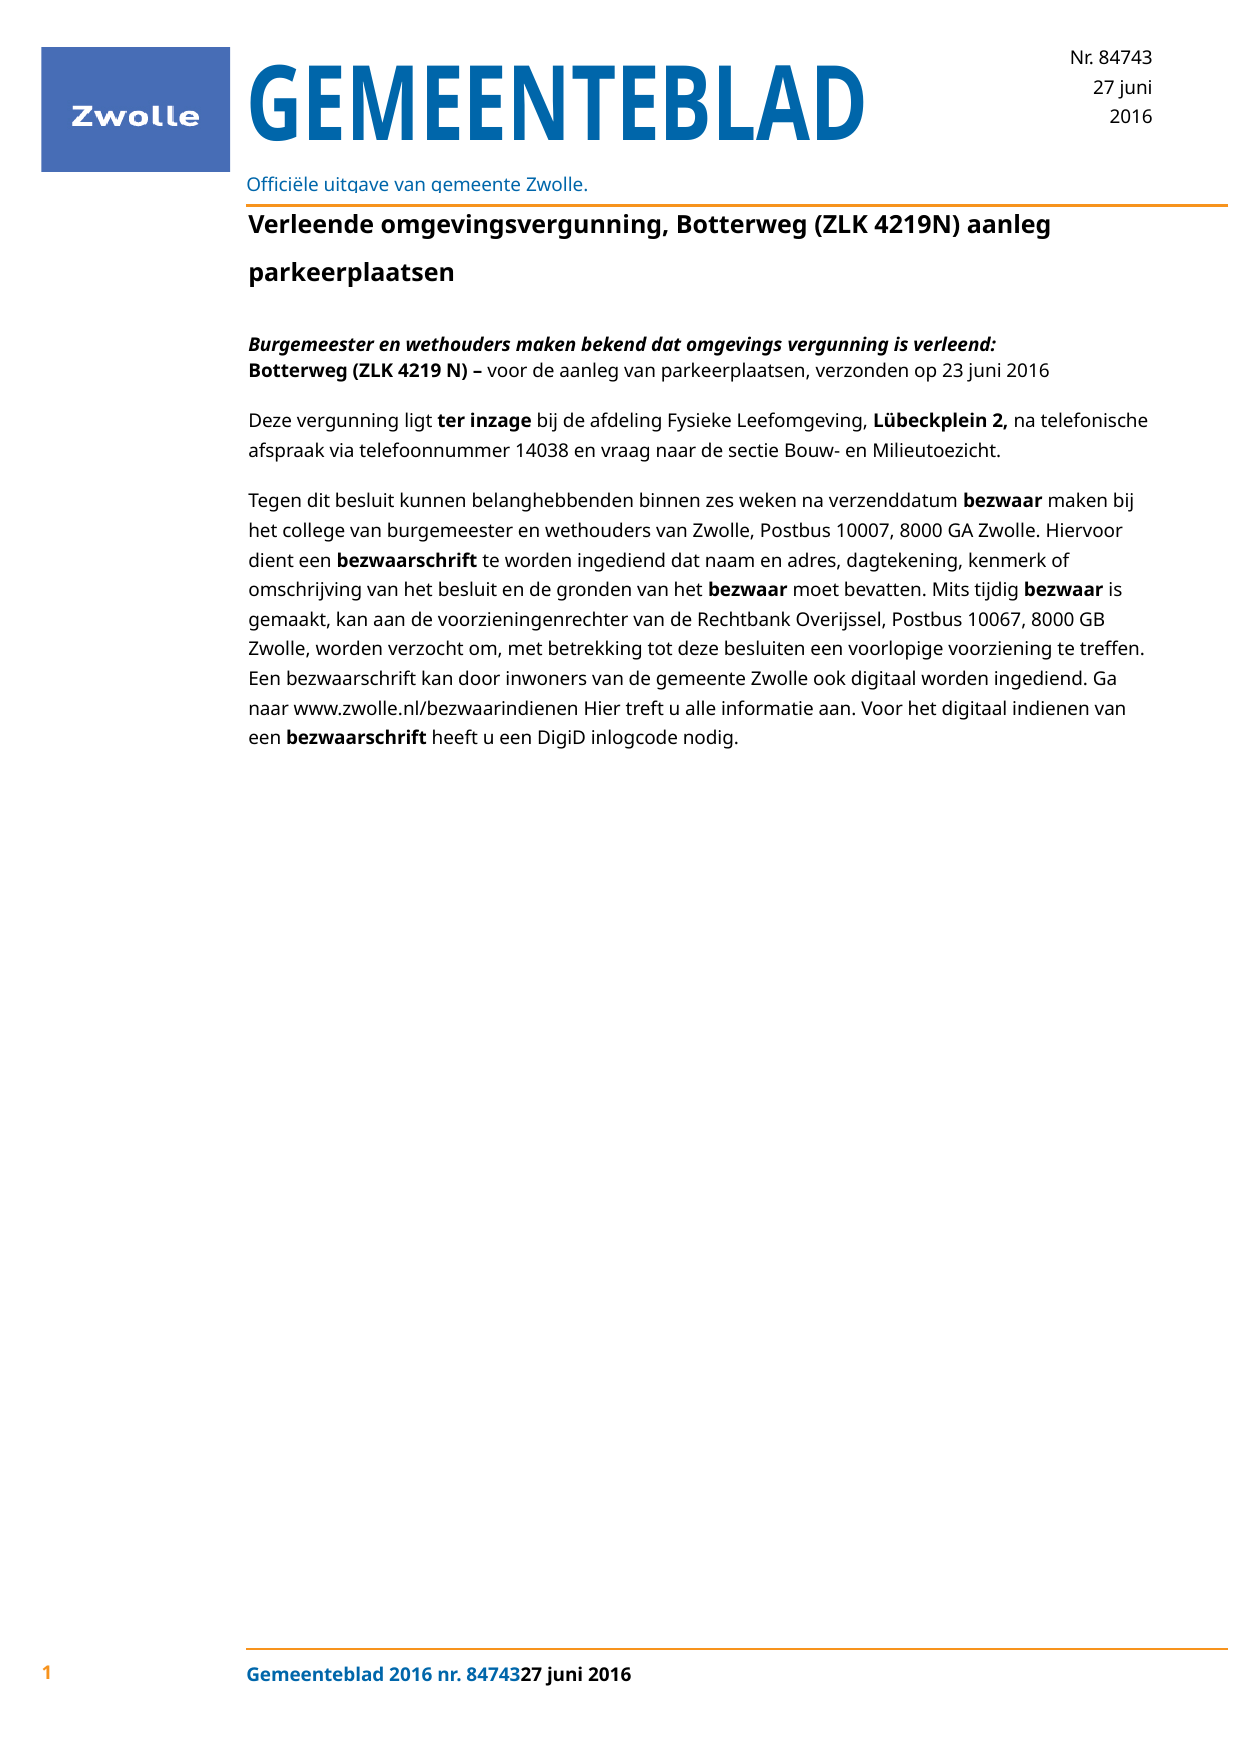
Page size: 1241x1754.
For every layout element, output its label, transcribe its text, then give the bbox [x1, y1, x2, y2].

text Burgemeester en wethouders maken bekend dat omgevings vergunning is verleend: [248, 331, 1152, 357]
text Deze vergunning ligt ter inzage bij de afdeling Fysieke Leefomgeving, Lübeckplein 2, na telefonische afspraak via telefoonnummer 14038 en vraag naar de sectie Bouw- en Milieutoezicht. [248, 408, 1152, 463]
text Botterweg (ZLK 4219 N) – voor de aanleg van parkeerplaatsen, verzonden op 23 juni 2016 [248, 357, 1152, 383]
picture [41, 47, 231, 172]
text Verleende omgevingsvergunning, Botterweg (ZLK 4219N) aanleg parkeerplaatsen [248, 207, 1152, 288]
text Tegen dit besluit kunnen belanghebbenden binnen zes weken na verzenddatum bezwaar maken bij het college van burgemeester en wethouders van Zwolle, Postbus 10007, 8000 GA Zwolle. Hiervoor dient een bezwaarschrift te worden ingediend dat naam en adres, dagtekening, kenmerk of omschrijving van het besluit en de gronden van het bezwaar moet bevatten. Mits tijdig bezwaar is gemaakt, kan aan de voorzieningenrechter van de Rechtbank Overijssel, Postbus 10067, 8000 GB Zwolle, worden verzocht om, met betrekking tot deze besluiten een voorlopige voorziening te treffen. Een bezwaarschrift kan door inwoners van de gemeente Zwolle ook digitaal worden ingediend. Ga naar www.zwolle.nl/bezwaarindienen Hier treft u alle informatie aan. Voor het digitaal indienen van een bezwaarschrift heeft u een DigiD inlogcode nodig. [248, 488, 1152, 750]
